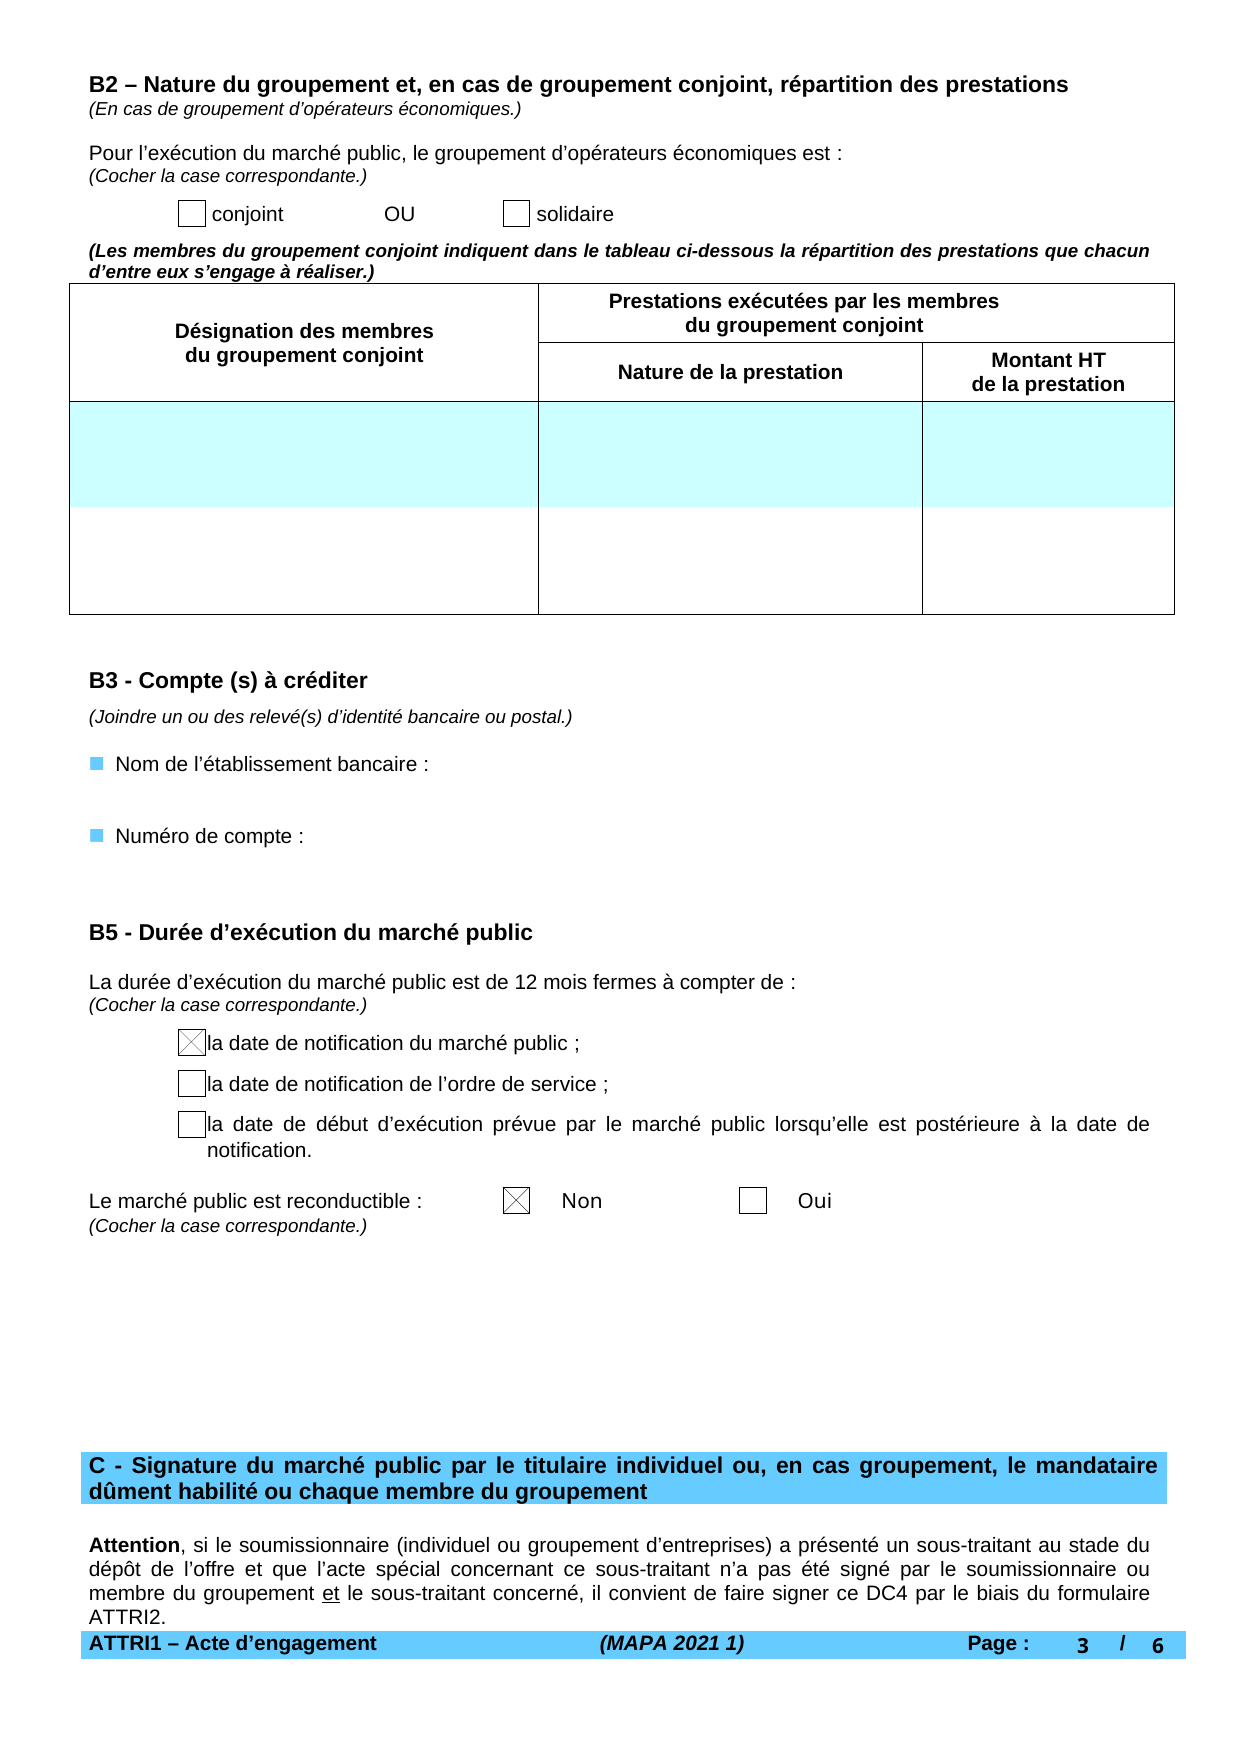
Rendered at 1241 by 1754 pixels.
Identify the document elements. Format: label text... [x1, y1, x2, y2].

text (Cocher la case correspondante.) [89, 1214, 1152, 1236]
text conjoint OU solidaire [89, 199, 1152, 227]
text  Numéro de compte : [89, 823, 1152, 847]
table_cell [923, 507, 1174, 614]
text (Cocher la case correspondante.) [89, 165, 1152, 186]
text  Nom de l’établissement bancaire : [89, 751, 1152, 776]
text Non Oui [530, 1186, 1152, 1214]
table_cell Montant HT de la prestation [923, 343, 1174, 401]
subtitle B5 - Durée d’exécution du marché public [89, 919, 1152, 946]
text la date de notification du marché public ; [205, 1028, 1152, 1056]
text Attention, si le soumissionnaire (individuel ou groupement d’entreprises) a présenté un sous-traitant au stade du dépôt de l’offre et que l’acte spécial concernant ce sous-traitant n’a pas été signé par le soumissionnaire ou membre du groupement et le sous-traitant concerné, il convient de faire signer ce DC4 par le biais du formulaire ATTRI2. [89, 1533, 1152, 1628]
table_header Désignation des membres du groupement conjoint [70, 284, 538, 401]
table_header Prestations exécutées par les membres du groupement conjoint [539, 284, 1174, 342]
text (Joindre un ou des relevé(s) d’identité bancaire ou postal.) [89, 706, 1152, 727]
text la date de début d’exécution prévue par le marché public lorsqu’elle est postérieure à la date de notification. [148, 1109, 1152, 1162]
text B3 - Compte (s) à créditer [89, 667, 1152, 693]
text Pour l’exécution du marché public, le groupement d’opérateurs économiques est : [89, 141, 1152, 165]
table_cell [70, 507, 538, 614]
table_cell [70, 402, 538, 507]
text (En cas de groupement d’opérateurs économiques.) [89, 98, 1152, 119]
table_cell [539, 402, 922, 507]
text La durée d’exécution du marché public est de 12 mois fermes à compter de : [89, 970, 1152, 994]
text Le marché public est reconductible : [89, 1186, 503, 1214]
table_cell [923, 402, 1174, 507]
table_cell Nature de la prestation [539, 343, 922, 401]
text [148, 1028, 178, 1056]
text (Les membres du groupement conjoint indiquent dans le tableau ci-dessous la répartition des prestations que chacun d’entre eux s’engage à réaliser.) [89, 240, 1152, 283]
text B2 – Nature du groupement et, en cas de groupement conjoint, répartition des prestations [89, 71, 1152, 98]
table_header C - Signature du marché public par le titulaire individuel ou, en cas groupement, le mandataire dûment habilité ou chaque membre du groupement [81, 1452, 1167, 1504]
text (Cocher la case correspondante.) [89, 994, 1152, 1015]
table_cell [539, 507, 922, 614]
text la date de notification de l’ordre de service ; [148, 1069, 1152, 1097]
